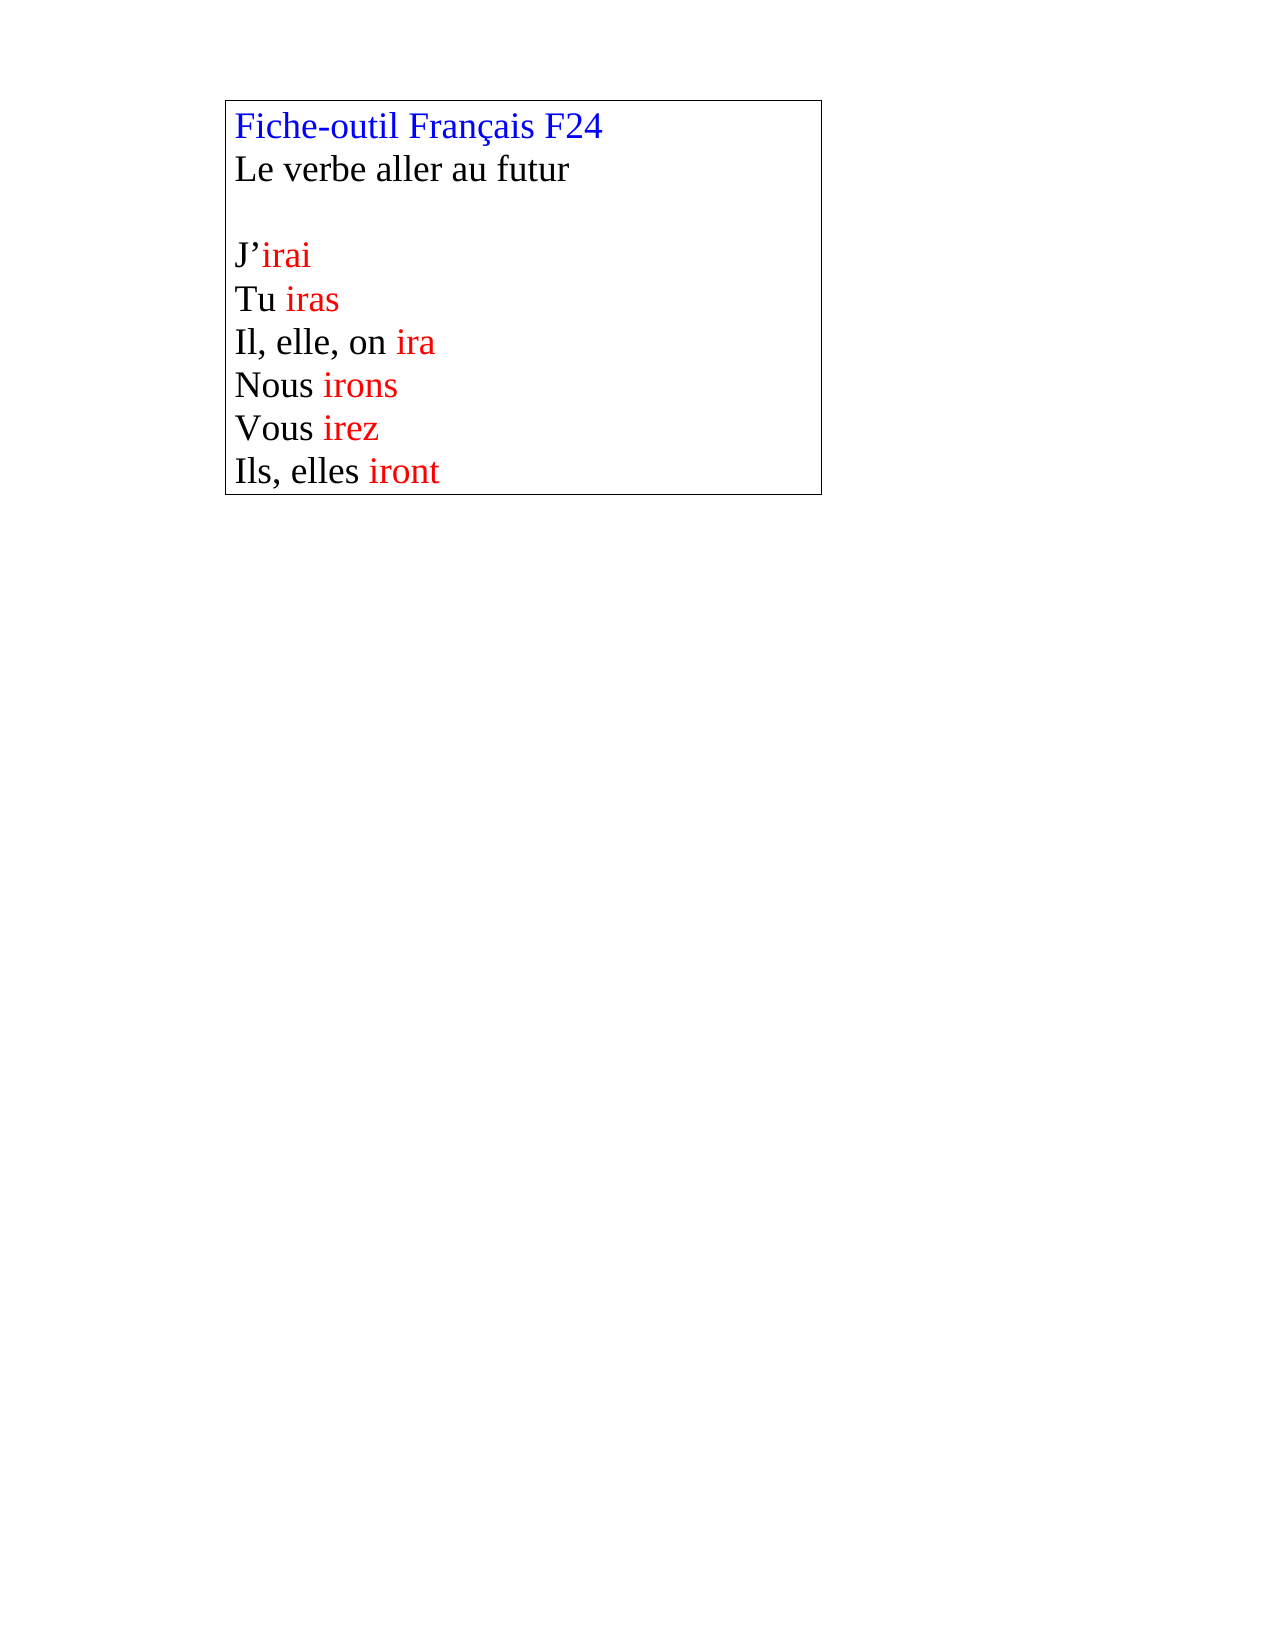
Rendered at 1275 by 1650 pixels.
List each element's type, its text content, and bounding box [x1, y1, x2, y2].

text Il, elle, on ira [226, 316, 821, 359]
subtitle Le verbe aller au futur [226, 143, 821, 190]
text Tu iras [226, 273, 821, 316]
text Nous irons [226, 359, 821, 402]
text Vous irez [226, 402, 821, 445]
text J’irai [226, 230, 821, 273]
subtitle Fiche-outil Français F24 [226, 101, 821, 143]
text Ils, elles iront [226, 445, 821, 494]
